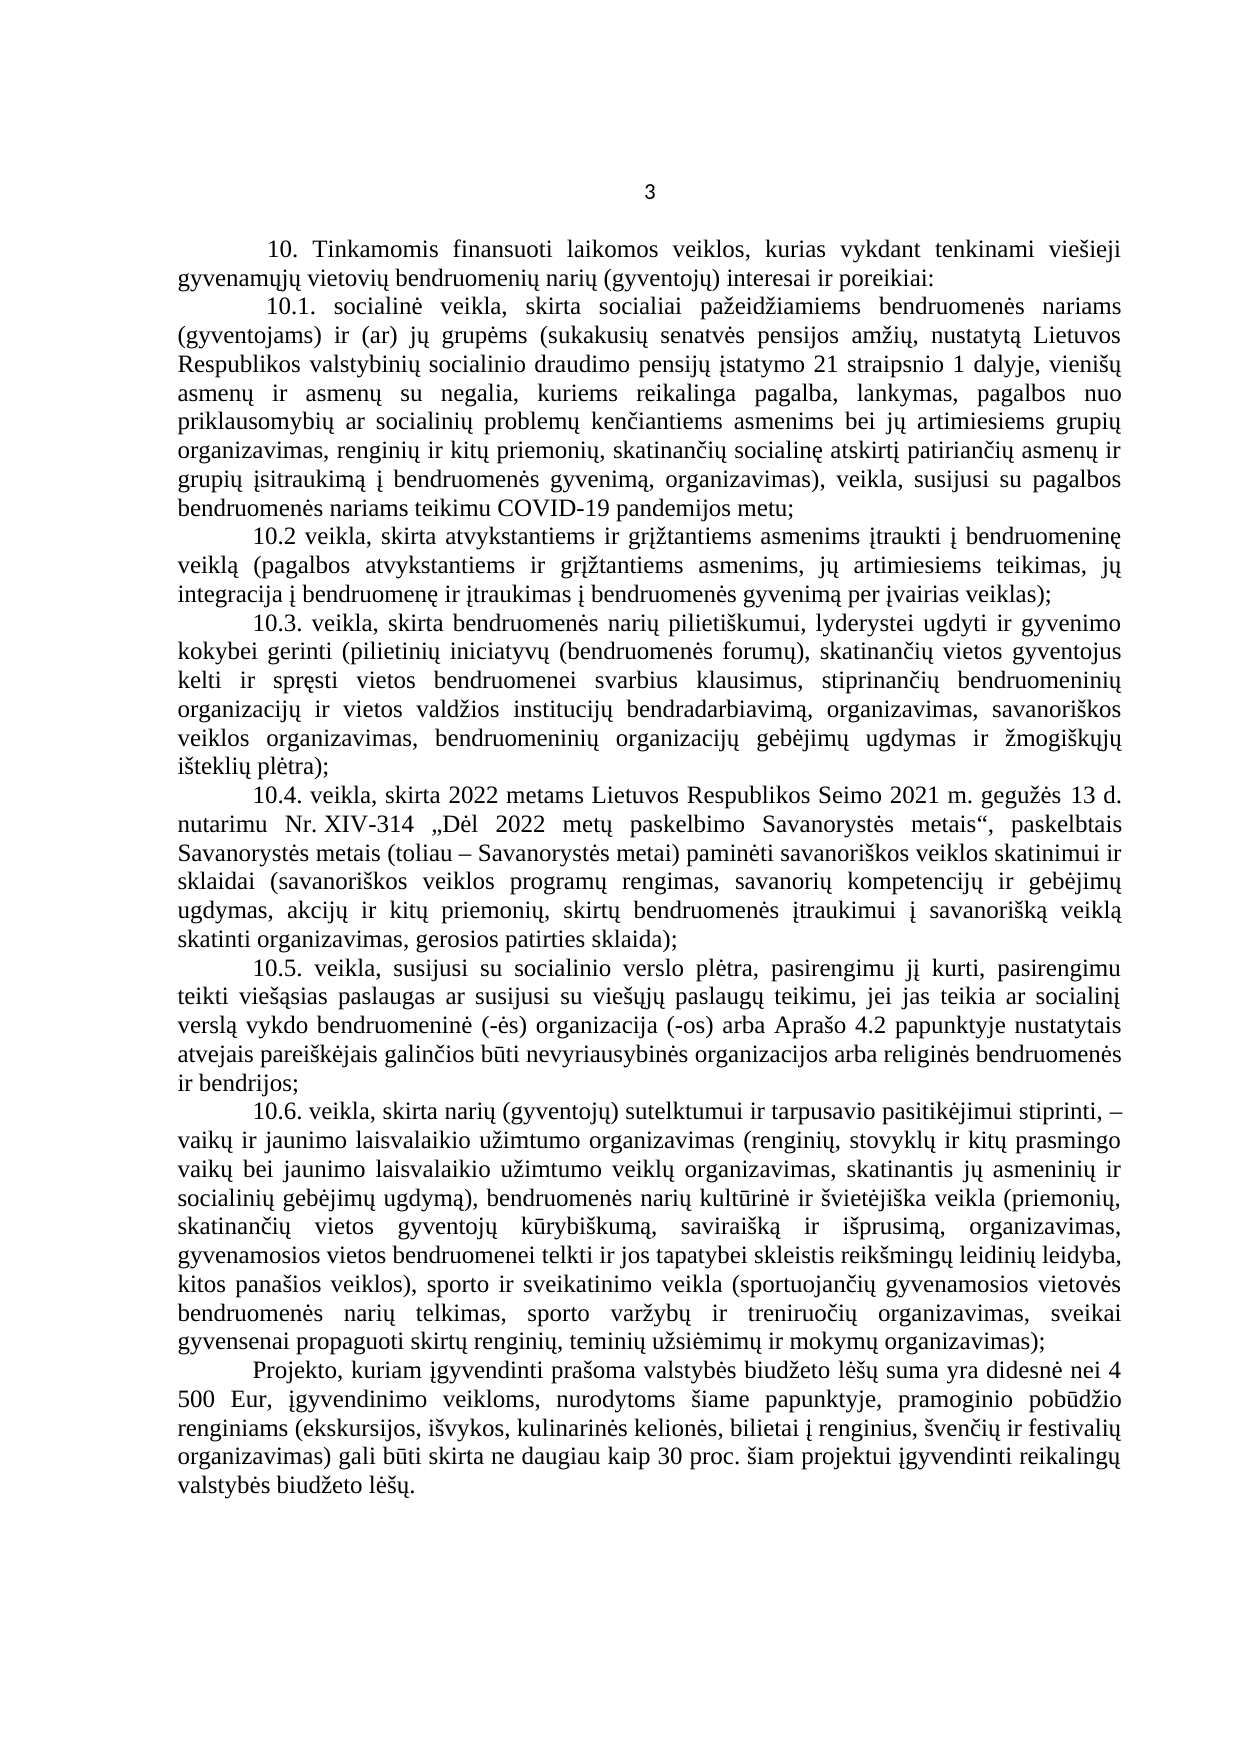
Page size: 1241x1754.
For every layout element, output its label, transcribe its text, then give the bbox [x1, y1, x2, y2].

text 10.5. veikla, susijusi su socialinio verslo plėtra, pasirengimu jį kurti, pasirengimu teikti viešąsias paslaugas ar susijusi su viešųjų paslaugų teikimu, jei jas teikia ar socialinį verslą vykdo bendruomeninė (-ės) organizacija (-os) arba Aprašo 4.2 papunktyje nustatytais atvejais pareiškėjais galinčios būti nevyriausybinės organizacijos arba religinės bendruomenės ir bendrijos; [177, 953, 1122, 1096]
text 10.6. veikla, skirta narių (gyventojų) sutelktumui ir tarpusavio pasitikėjimui stiprinti, – vaikų ir jaunimo laisvalaikio užimtumo organizavimas (renginių, stovyklų ir kitų prasmingo vaikų bei jaunimo laisvalaikio užimtumo veiklų organizavimas, skatinantis jų asmeninių ir socialinių gebėjimų ugdymą), bendruomenės narių kultūrinė ir švietėjiška veikla (priemonių, skatinančių vietos gyventojų kūrybiškumą, saviraišką ir išprusimą, organizavimas, gyvenamosios vietos bendruomenei telkti ir jos tapatybei skleistis reikšmingų leidinių leidyba, kitos panašios veiklos), sporto ir sveikatinimo veikla (sportuojančių gyvenamosios vietovės bendruomenės narių telkimas, sporto varžybų ir treniruočių organizavimas, sveikai gyvensenai propaguoti skirtų renginių, teminių užsiėmimų ir mokymų organizavimas); [177, 1096, 1122, 1355]
text 10.2 veikla, skirta atvykstantiems ir grįžtantiems asmenims įtraukti į bendruomeninę veiklą (pagalbos atvykstantiems ir grįžtantiems asmenims, jų artimiesiems teikimas, jų integracija į bendruomenę ir įtraukimas į bendruomenės gyvenimą per įvairias veiklas); [177, 521, 1122, 608]
text 10. Tinkamomis finansuoti laikomos veiklos, kurias vykdant tenkinami viešieji gyvenamųjų vietovių bendruomenių narių (gyventojų) interesai ir poreikiai: [177, 234, 1122, 291]
text 10.3. veikla, skirta bendruomenės narių pilietiškumui, lyderystei ugdyti ir gyvenimo kokybei gerinti (pilietinių iniciatyvų (bendruomenės forumų), skatinančių vietos gyventojus kelti ir spręsti vietos bendruomenei svarbius klausimus, stiprinančių bendruomeninių organizacijų ir vietos valdžios institucijų bendradarbiavimą, organizavimas, savanoriškos veiklos organizavimas, bendruomeninių organizacijų gebėjimų ugdymas ir žmogiškųjų išteklių plėtra); [177, 608, 1122, 780]
text Projekto, kuriam įgyvendinti prašoma valstybės biudžeto lėšų suma yra didesnė nei 4 500 Eur, įgyvendinimo veikloms, nurodytoms šiame papunktyje, pramoginio pobūdžio renginiams (ekskursijos, išvykos, kulinarinės kelionės, bilietai į renginius, švenčių ir festivalių organizavimas) gali būti skirta ne daugiau kaip 30 proc. šiam projektui įgyvendinti reikalingų valstybės biudžeto lėšų. [177, 1355, 1122, 1499]
text 10.1. socialinė veikla, skirta socialiai pažeidžiamiems bendruomenės nariams (gyventojams) ir (ar) jų grupėms (sukakusių senatvės pensijos amžių, nustatytą Lietuvos Respublikos valstybinių socialinio draudimo pensijų įstatymo 21 straipsnio 1 dalyje, vienišų asmenų ir asmenų su negalia, kuriems reikalinga pagalba, lankymas, pagalbos nuo priklausomybių ar socialinių problemų kenčiantiems asmenims bei jų artimiesiems grupių organizavimas, renginių ir kitų priemonių, skatinančių socialinę atskirtį patiriančių asmenų ir grupių įsitraukimą į bendruomenės gyvenimą, organizavimas), veikla, susijusi su pagalbos bendruomenės nariams teikimu COVID-19 pandemijos metu; [177, 291, 1122, 521]
text 10.4. veikla, skirta 2022 metams Lietuvos Respublikos Seimo 2021 m. gegužės 13 d. nutarimu Nr. XIV‑314 „Dėl 2022 metų paskelbimo Savanorystės metais“, paskelbtais Savanorystės metais (toliau – Savanorystės metai) paminėti savanoriškos veiklos skatinimui ir sklaidai (savanoriškos veiklos programų rengimas, savanorių kompetencijų ir gebėjimų ugdymas, akcijų ir kitų priemonių, skirtų bendruomenės įtraukimui į savanorišką veiklą skatinti organizavimas, gerosios patirties sklaida); [177, 780, 1122, 953]
